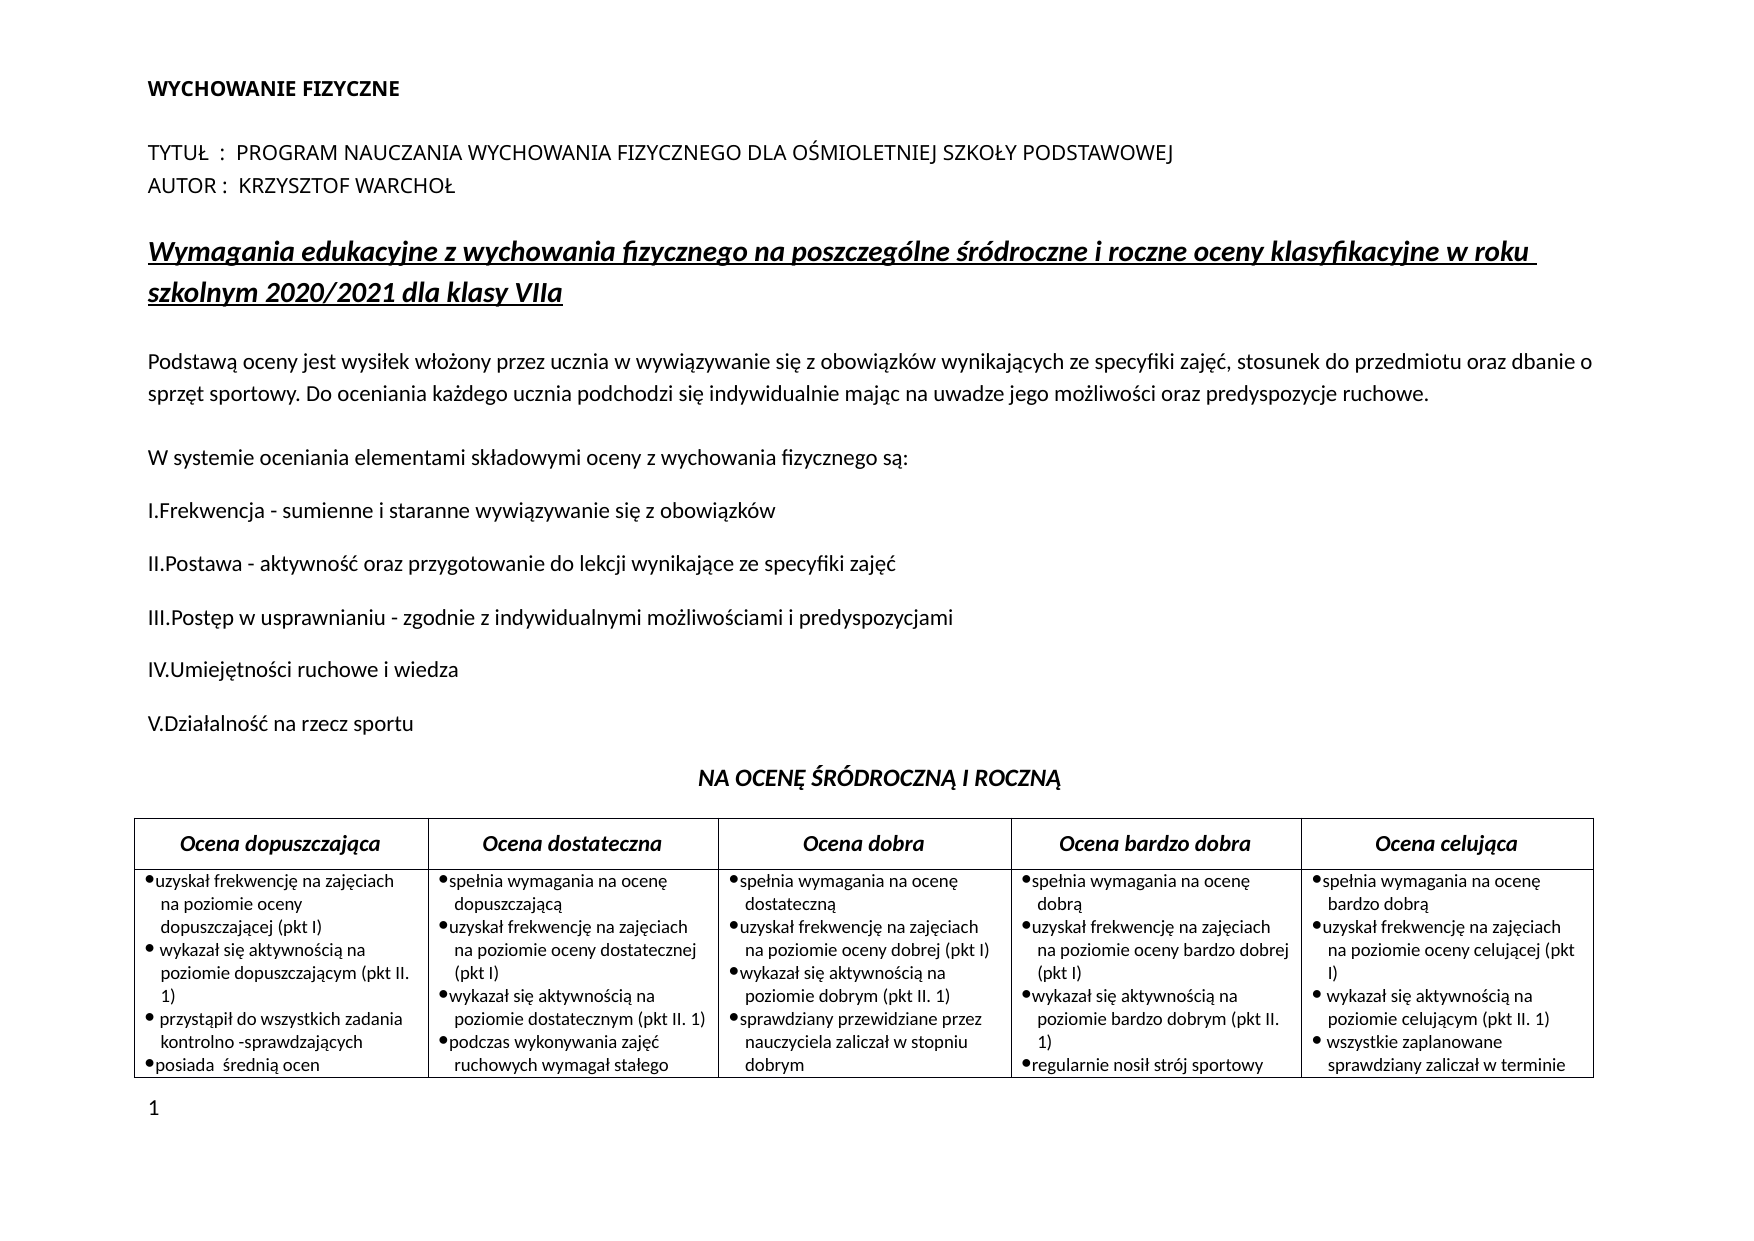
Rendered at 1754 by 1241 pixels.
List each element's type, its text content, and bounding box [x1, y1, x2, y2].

text AUTOR : KRZYSZTOF WARCHOŁ [148, 171, 1606, 199]
text WYCHOWANIE FIZYCZNE [148, 74, 1606, 102]
list Umiejętności ruchowe i wiedza [148, 656, 1606, 684]
list Frekwencja - sumienne i staranne wywiązywanie się z obowiązków [148, 497, 1606, 524]
table_cell spełnia wymagania na ocenę dostateczną uzyskał frekwencję na zajęciach na poziomie oceny dobrej (pkt I) wykazał się aktywnością na poziomie dobrym (pkt II. 1) sprawdziany przewidziane przez nauczyciela zaliczał w stopniu dobrym nie posiada oceny niedostatecznej za brak stroju ustalonej w opisanym trybie nie potrzebował większych bodźców do pracy nad osobistym usprawnieniem, wykazywał stałe i dość dobre postępy w tym zakresie nie wykazywał rażących braków w postawie społecznej i stosunku do przedmiotu posiada nawyki zdrowotne sporadycznie brał udział w zajęciach pozalekcyjnych posiadane wiadomości potrafił wykorzystać w praktyce przy pomocy nauczyciela [719, 870, 1011, 1077]
table_header Ocena dopuszczająca [135, 819, 428, 868]
table_cell spełnia wymagania na ocenę dopuszczającą uzyskał frekwencję na zajęciach na poziomie oceny dostatecznej (pkt I) wykazał się aktywnością na poziomie dostatecznym (pkt II. 1) podczas wykonywania zajęć ruchowych wymagał stałego [429, 870, 718, 1077]
text NA OCENĘ ŚRÓDROCZNĄ I ROCZNĄ [155, 762, 1606, 792]
text Wymagania edukacyjne z wychowania fizycznego na poszczególne śródroczne i roczne oceny klasyfikacyjne w roku szkolnym 2020/2021 dla klasy VIIa [148, 233, 1606, 309]
text W systemie oceniania elementami składowymi oceny z wychowania fizycznego są: [148, 443, 1606, 472]
table_cell uzyskał frekwencję na zajęciach na poziomie oceny dopuszczającej (pkt I) wykazał się aktywnością na poziomie dopuszczającym (pkt II. 1) przystąpił do wszystkich zadania kontrolno -sprawdzających posiada średnią ocen [135, 870, 428, 1077]
list Postawa - aktywność oraz przygotowanie do lekcji wynikające ze specyfiki zajęć [148, 549, 1606, 578]
list Działalność na rzecz sportu [148, 709, 1606, 737]
table_header Ocena dobra [719, 819, 1011, 868]
text TYTUŁ : PROGRAM NAUCZANIA WYCHOWANIA FIZYCZNEGO DLA OŚMIOLETNIEJ SZKOŁY PODSTAWOWEJ [148, 138, 1606, 167]
table_header Ocena celująca [1302, 819, 1593, 868]
list Postęp w usprawnianiu - zgodnie z indywidualnymi możliwościami i predyspozycjami [148, 603, 1606, 631]
table_header Ocena bardzo dobra [1012, 819, 1301, 868]
table_cell spełnia wymagania na ocenę bardzo dobrą uzyskał frekwencję na zajęciach na poziomie oceny celującej (pkt I) wykazał się aktywnością na poziomie celującym (pkt II. 1) wszystkie zaplanowane sprawdziany zaliczał w terminie [1302, 870, 1593, 1077]
text Podstawą oceny jest wysiłek włożony przez ucznia w wywiązywanie się z obowiązków wynikających ze specyfiki zajęć, stosunek do przedmiotu oraz dbanie o sprzęt sportowy. Do oceniania każdego ucznia podchodzi się indywidualnie mając na uwadze jego możliwości oraz predyspozycje ruchowe. [148, 347, 1606, 407]
table_header Ocena dostateczna [429, 819, 718, 868]
table_cell spełnia wymagania na ocenę dobrą uzyskał frekwencję na zajęciach na poziomie oceny bardzo dobrej (pkt I) wykazał się aktywnością na poziomie bardzo dobrym (pkt II. 1) regularnie nosił strój sportowy nie posiada negatywnych uwag z przedmiotu uczestniczył w zajęciach pozalekcyjnych wszystkie zaplanowane sprawdziany zaliczył w terminie w stopniu bardzo dobrym brał udział w szkolnych imprezach i zawodach sportowych organizowanych jego postawa społeczna i stosunek do przedmiotu nie budzi zastrzeżeń. [1012, 870, 1301, 1077]
